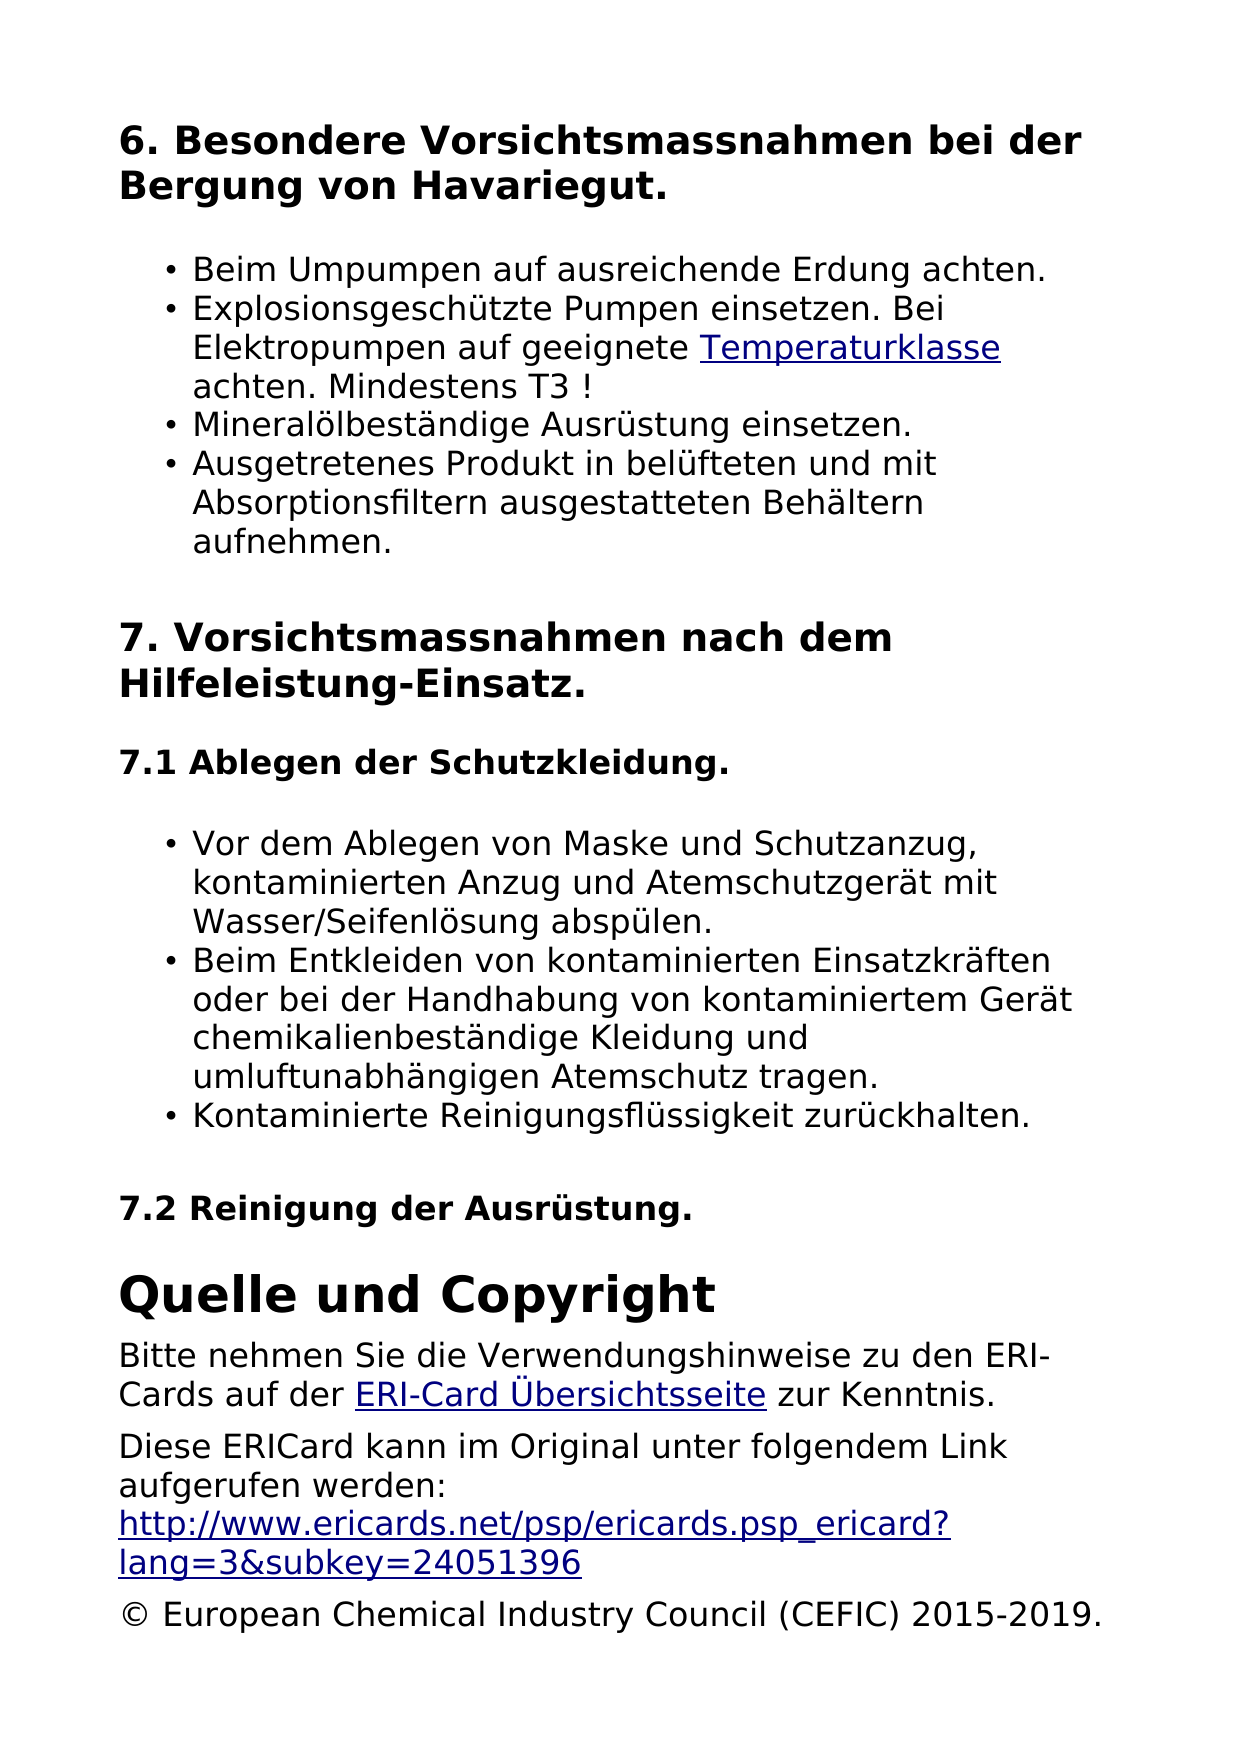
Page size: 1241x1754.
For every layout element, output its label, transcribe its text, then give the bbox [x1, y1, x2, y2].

list Vor dem Ablegen von Maske und Schutzanzug, kontaminierten Anzug und Atemschutzgerät mit Wasser/Seifenlösung abspülen. [177, 824, 1122, 941]
subtitle Quelle und Copyright [118, 1266, 1122, 1324]
subtitle 7.1 Ablegen der Schutzkleidung. [118, 744, 1122, 783]
list Mineralölbeständige Ausrüstung einsetzen. [177, 406, 1122, 445]
subtitle 7. Vorsichtsmassnahmen nach dem Hilfeleistung-Einsatz. [118, 616, 1122, 706]
list Explosionsgeschützte Pumpen einsetzen. Bei Elektropumpen auf geeignete Temperaturklasse achten. Mindestens T3 ! [177, 289, 1122, 406]
list Beim Umpumpen auf ausreichende Erdung achten. [177, 251, 1122, 289]
list Ausgetretenes Produkt in belüfteten und mit Absorptionsfiltern ausgestatteten Behältern aufnehmen. [177, 445, 1122, 561]
list Beim Entkleiden von kontaminierten Einsatzkräften oder bei der Handhabung von kontaminiertem Gerät chemikalienbeständige Kleidung und umluftunabhängigen Atemschutz tragen. [177, 941, 1122, 1097]
text Diese ERICard kann im Original unter folgendem Link aufgerufen werden: http://www.ericards.net/psp/ericards.psp_ericard?lang=3&subkey=24051396 [118, 1427, 1122, 1583]
text © European Chemical Industry Council (CEFIC) 2015-2019. [118, 1595, 1122, 1634]
list Kontaminierte Reinigungsflüssigkeit zurückhalten. [177, 1097, 1122, 1135]
subtitle 6. Besondere Vorsichtsmassnahmen bei der Bergung von Havariegut. [118, 118, 1122, 208]
subtitle 7.2 Reinigung der Ausrüstung. [118, 1190, 1122, 1229]
text Bitte nehmen Sie die Verwendungshinweise zu den ERI-Cards auf der ERI-Card Übersichtsseite zur Kenntnis. [118, 1337, 1122, 1415]
